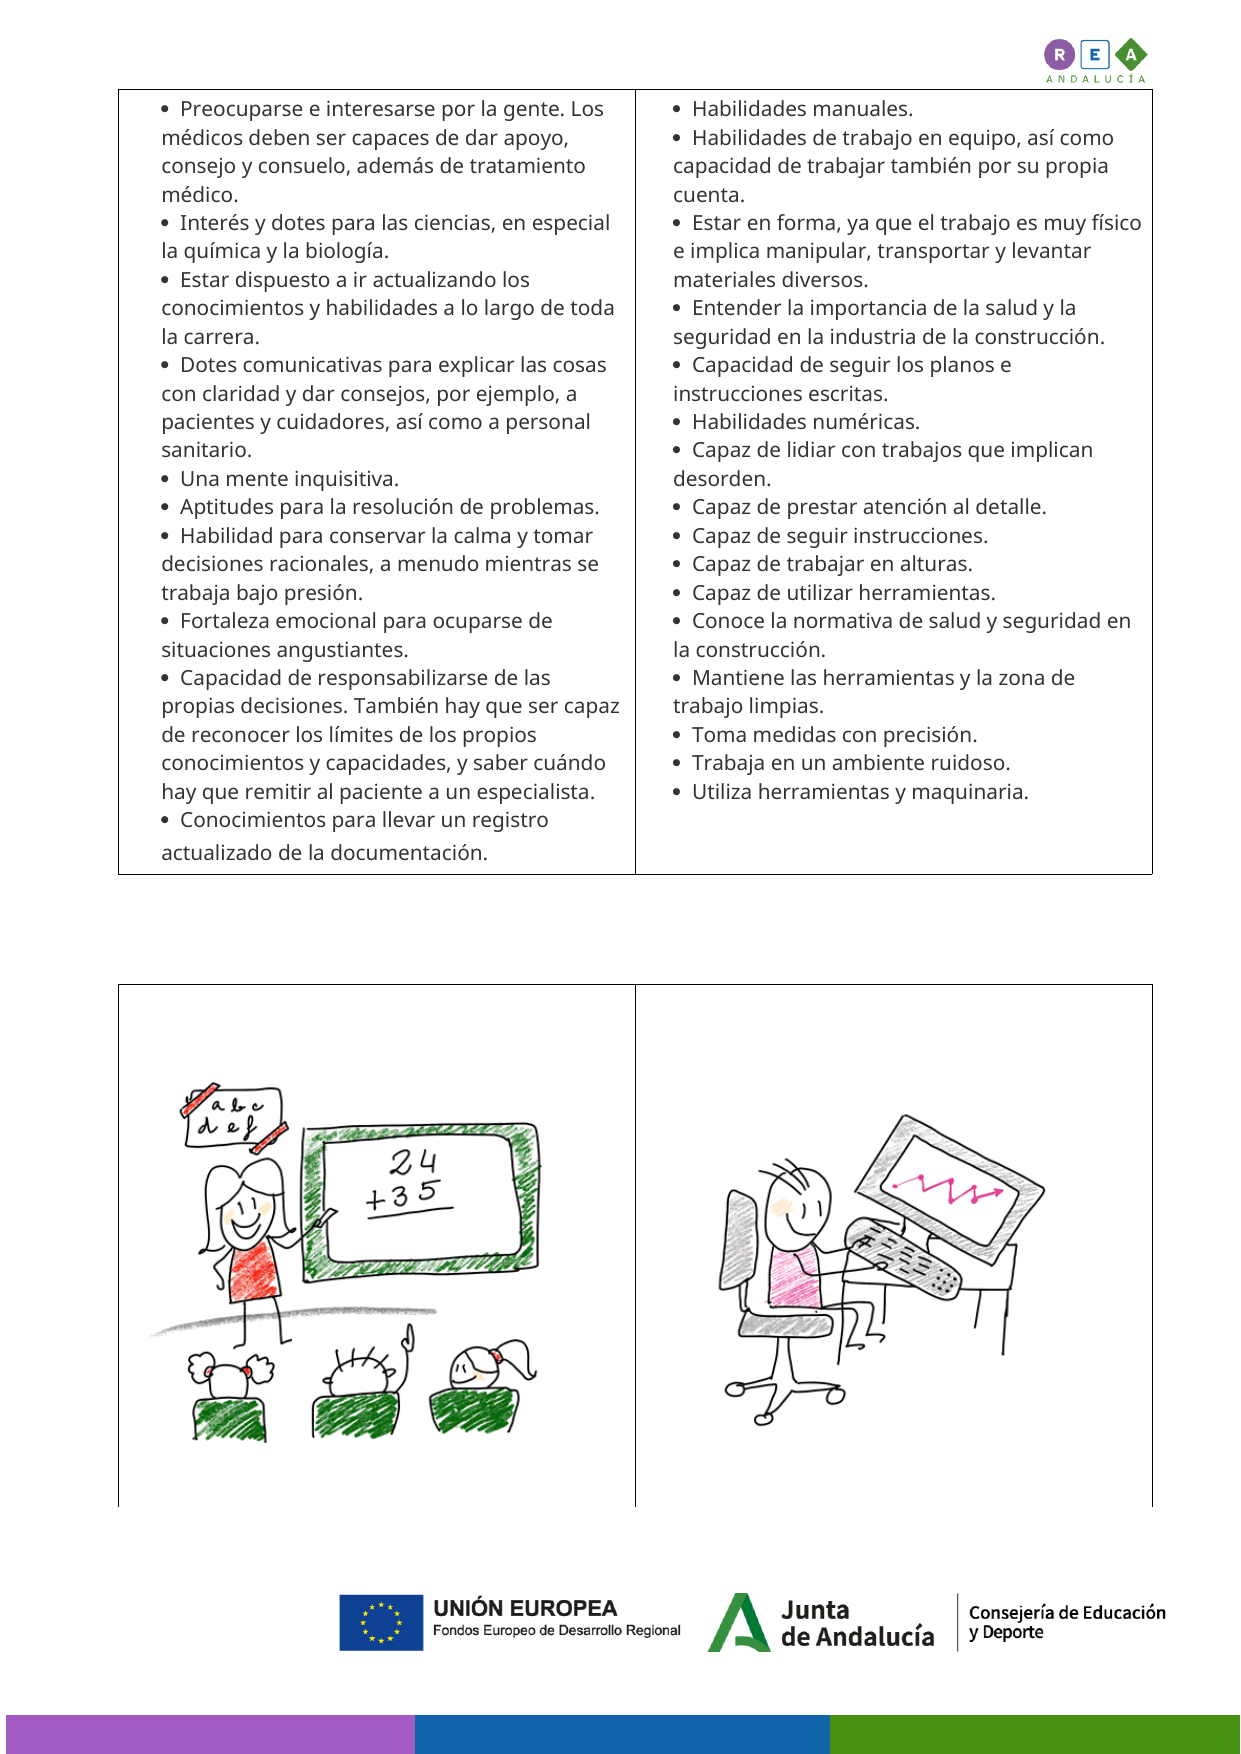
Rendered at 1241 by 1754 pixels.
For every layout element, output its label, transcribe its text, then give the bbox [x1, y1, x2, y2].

table_header [636, 985, 1152, 1507]
table_header · Habilidades manuales. · Habilidades de trabajo en equipo, así como capacidad de trabajar también por su propia cuenta. · Estar en forma, ya que el trabajo es muy físico e implica manipular, transportar y levantar materiales diversos. · Entender la importancia de la salud y la seguridad en la industria de la construcción. · Capacidad de seguir los planos e instrucciones escritas. · Habilidades numéricas. · Capaz de lidiar con trabajos que implican desorden. · Capaz de prestar atención al detalle. · Capaz de seguir instrucciones. · Capaz de trabajar en alturas. · Capaz de utilizar herramientas. · Conoce la normativa de salud y seguridad en la construcción. · Mantiene las herramientas y la zona de trabajo limpias. · Toma medidas con precisión. · Trabaja en un ambiente ruidoso. · Utiliza herramientas y maquinaria. [636, 90, 1152, 873]
table_header [119, 985, 635, 1507]
table_header · Preocuparse e interesarse por la gente. Los médicos deben ser capaces de dar apoyo, consejo y consuelo, además de tratamiento médico. · Interés y dotes para las ciencias, en especial la química y la biología. · Estar dispuesto a ir actualizando los conocimientos y habilidades a lo largo de toda la carrera. · Dotes comunicativas para explicar las cosas con claridad y dar consejos, por ejemplo, a pacientes y cuidadores, así como a personal sanitario. · Una mente inquisitiva. · Aptitudes para la resolución de problemas. · Habilidad para conservar la calma y tomar decisiones racionales, a menudo mientras se trabaja bajo presión. · Fortaleza emocional para ocuparse de situaciones angustiantes. · Capacidad de responsabilizarse de las propias decisiones. También hay que ser capaz de reconocer los límites de los propios conocimientos y capacidades, y saber cuándo hay que remitir al paciente a un especialista. · Conocimientos para llevar un registro actualizado de la documentación. [119, 90, 635, 873]
picture [1039, 33, 1152, 88]
picture [6, 1507, 1240, 1754]
